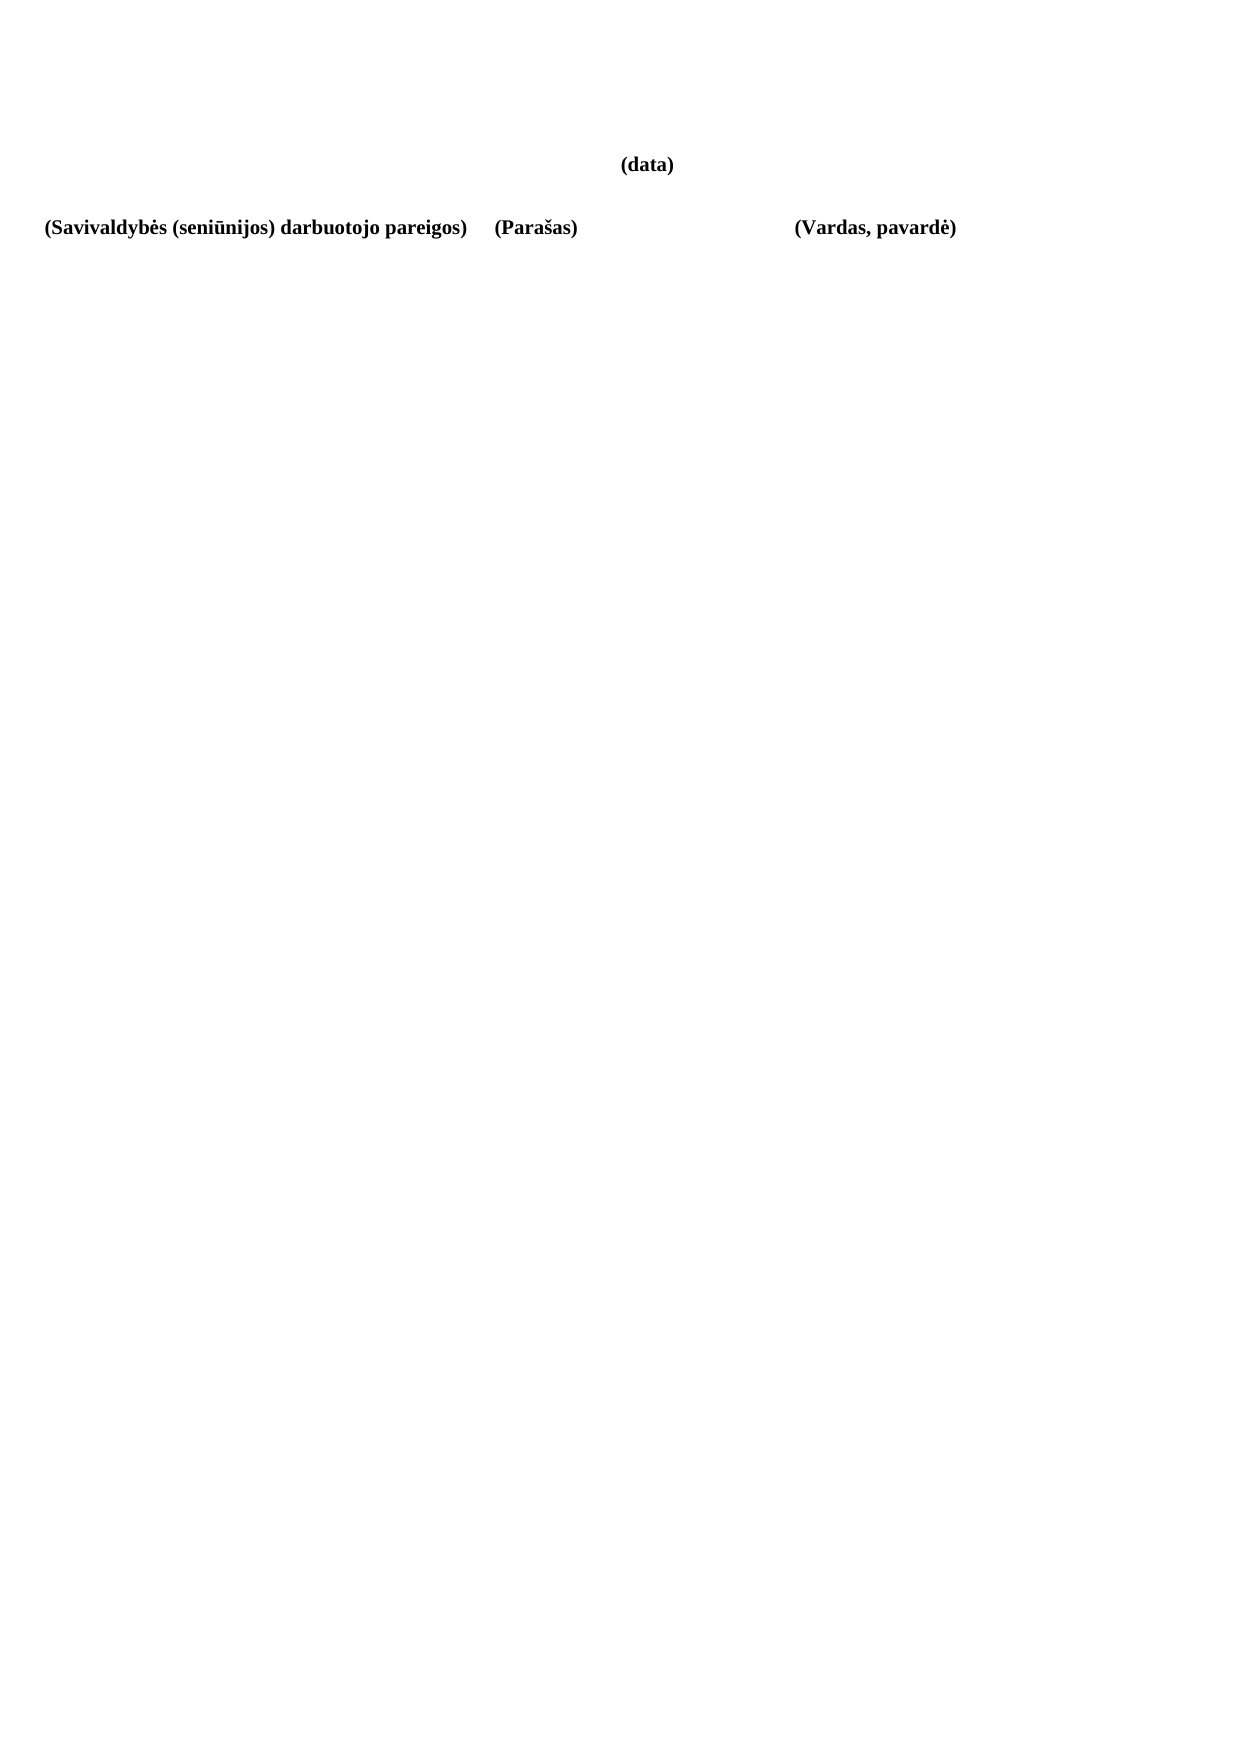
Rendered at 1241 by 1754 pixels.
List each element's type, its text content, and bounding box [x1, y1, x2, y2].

text (Savivaldybės (seniūnijos) darbuotojo pareigos) (Parašas) (Vardas, pavardė) [44, 215, 1211, 239]
text (data) [44, 148, 1211, 176]
